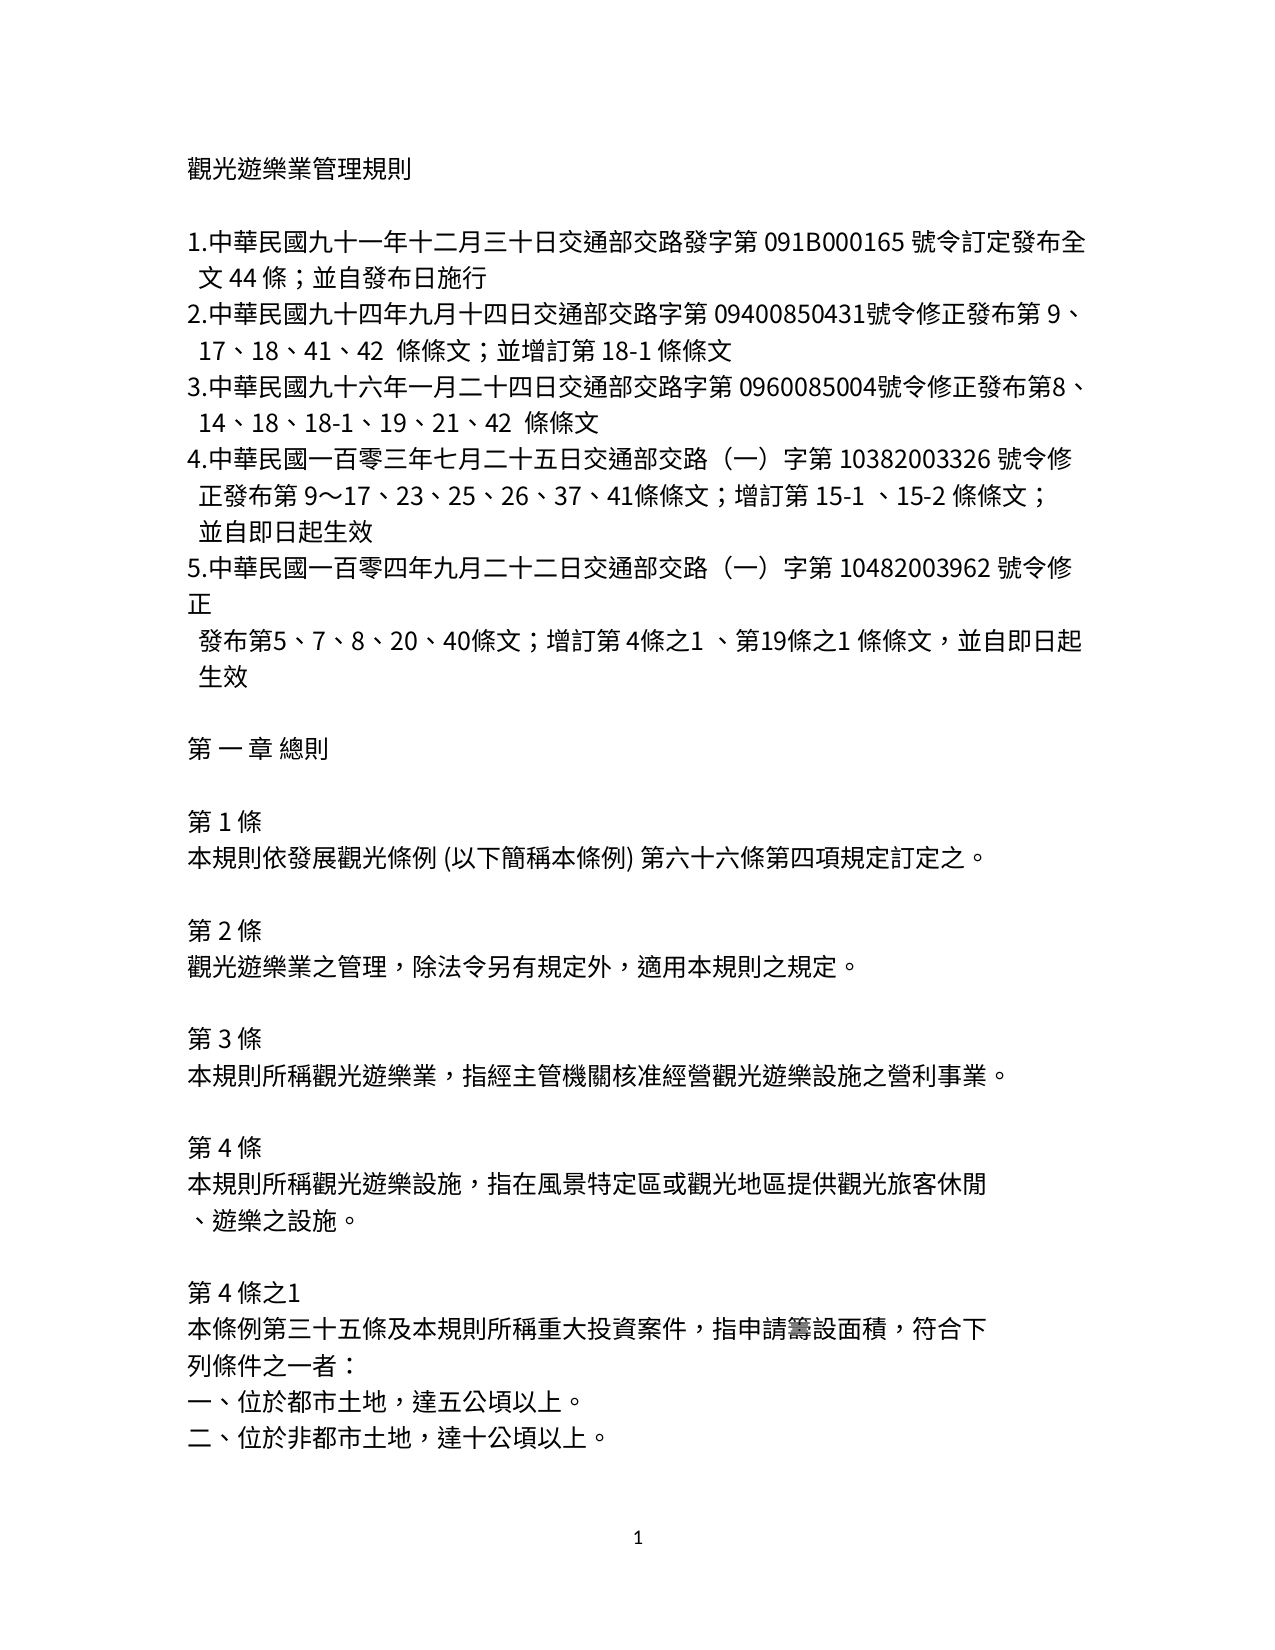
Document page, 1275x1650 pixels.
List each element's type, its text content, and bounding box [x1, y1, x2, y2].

text 、遊樂之設施。 [187, 1201, 1087, 1237]
text 本條例第三十五條及本規則所稱重大投資案件，指申請籌設面積，符合下 [187, 1310, 1087, 1346]
text 第 4 條之1 [187, 1274, 1087, 1310]
text 一、位於都市土地，達五公頃以上。 [187, 1382, 1087, 1419]
text 生效 [187, 657, 1087, 694]
text 二、位於非都市土地，達十公頃以上。 [187, 1419, 1087, 1455]
text 第 3 條 [187, 1020, 1087, 1056]
text 5.中華民國一百零四年九月二十二日交通部交路（一）字第 10482003962 號令修正 [187, 549, 1087, 621]
text 本規則所稱觀光遊樂設施，指在風景特定區或觀光地區提供觀光旅客休閒 [187, 1165, 1087, 1201]
text 正發布第 9～17、23、25、26、37、41條條文；增訂第 15-1 、15-2 條條文； [187, 476, 1087, 512]
text 3.中華民國九十六年一月二十四日交通部交路字第 0960085004號令修正發布第8、 [187, 367, 1087, 404]
text 本規則所稱觀光遊樂業，指經主管機關核准經營觀光遊樂設施之營利事業。 [187, 1056, 1087, 1092]
text 本規則依發展觀光條例 (以下簡稱本條例) 第六十六條第四項規定訂定之。 [187, 839, 1087, 875]
text 觀光遊樂業之管理，除法令另有規定外，適用本規則之規定。 [187, 947, 1087, 984]
text 列條件之一者： [187, 1346, 1087, 1382]
text 4.中華民國一百零三年七月二十五日交通部交路（一）字第 10382003326 號令修 [187, 440, 1087, 476]
text 14、18、18-1、19、21、42 條條文 [187, 404, 1087, 440]
text 第 1 條 [187, 802, 1087, 839]
text 第 一 章 總則 [187, 730, 1087, 766]
text 2.中華民國九十四年九月十四日交通部交路字第 09400850431號令修正發布第 9、 [187, 295, 1087, 331]
text 第 4 條 [187, 1129, 1087, 1165]
text 觀光遊樂業管理規則 [187, 150, 1087, 186]
text 第 2 條 [187, 911, 1087, 947]
text 1.中華民國九十一年十二月三十日交通部交路發字第 091B000165 號令訂定發布全 [187, 222, 1087, 259]
text 並自即日起生效 [187, 512, 1087, 549]
text 發布第5、7、8、20、40條文；增訂第 4條之1 、第19條之1 條條文，並自即日起 [187, 621, 1087, 657]
text 17、18、41、42 條條文；並增訂第 18-1 條條文 [187, 331, 1087, 367]
text 文 44 條；並自發布日施行 [187, 259, 1087, 295]
